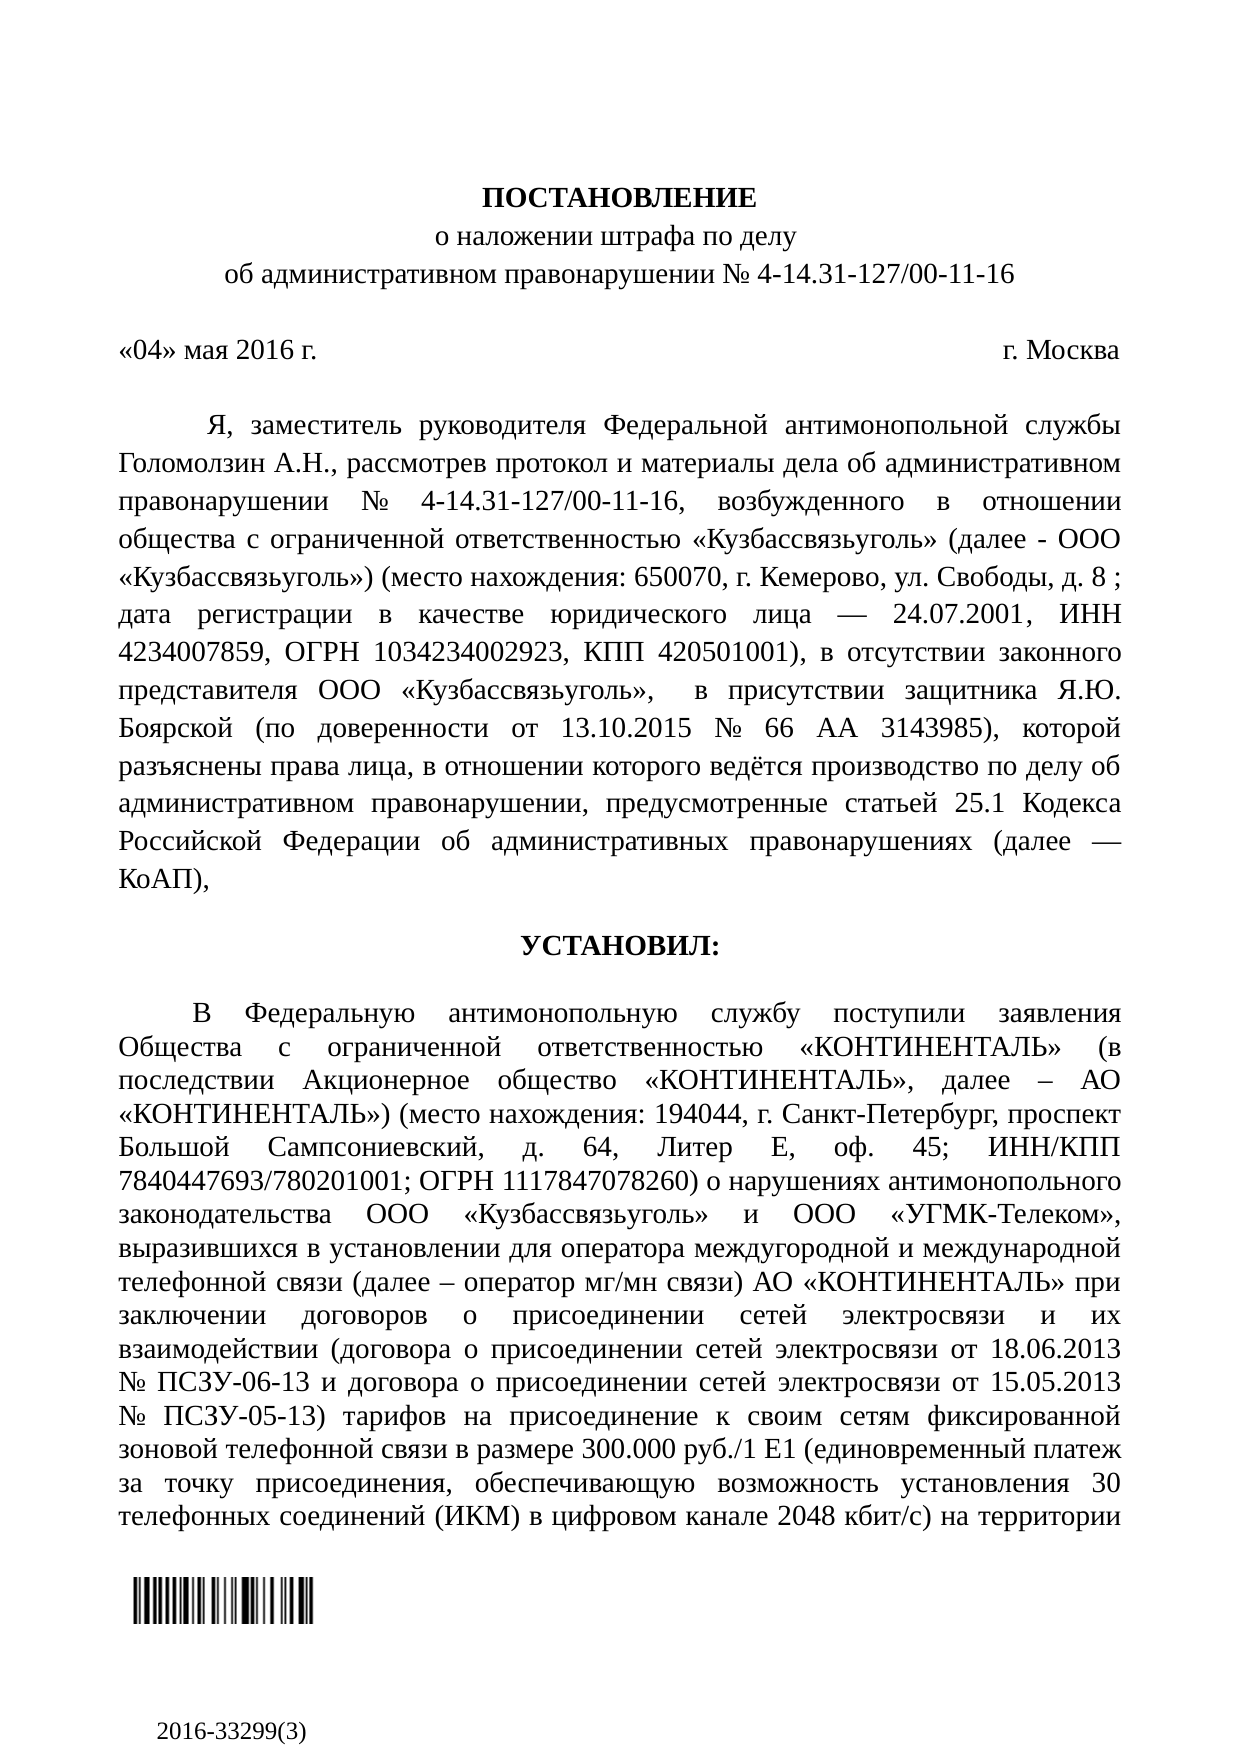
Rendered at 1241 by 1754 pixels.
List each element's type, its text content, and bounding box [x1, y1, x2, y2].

text «04» мая 2016 г. г. Москва [118, 328, 1122, 365]
text Я, заместитель руководителя Федеральной антимонопольной службы Голомолзин А.Н., рассмотрев протокол и материалы дела об административном правонарушении № 4-14.31-127/00-11-16, возбужденного в отношении общества с ограниченной ответственностью «Кузбассвязьуголь» (далее - ООО «Кузбассвязьуголь») (место нахождения: 650070, г. Кемерово, ул. Свободы, д. 8 ; дата регистрации в качестве юридического лица — 24.07.2001, ИНН 4234007859, ОГРН 1034234002923, КПП 420501001), в отсутствии законного представителя ООО «Кузбассвязьуголь», в присутствии защитника Я.Ю. Боярской (по доверенности от 13.10.2015 № 66 АА 3143985), которой разъяснены права лица, в отношении которого ведётся производство по делу об административном правонарушении, предусмотренные статьей 25.1 Кодекса Российской Федерации об административных правонарушениях (далее — КоАП), [118, 403, 1122, 895]
text УСТАНОВИЛ: [118, 928, 1122, 962]
text об административном правонарушении № 4-14.31-127/00-11-16 [117, 252, 1122, 290]
text В Федеральную антимонопольную службу поступили заявления Общества с ограниченной ответственностью «КОНТИНЕНТАЛЬ» (в последствии Акционерное общество «КОНТИНЕНТАЛЬ», далее – АО «КОНТИНЕНТАЛЬ») (место нахождения: 194044, г. Санкт-Петербург, проспект Большой Сампсониевский, д. 64, Литер Е, оф. 45; ИНН/КПП 7840447693/780201001; ОГРН 1117847078260) о нарушениях антимонопольного законодательства ООО «Кузбассвязьуголь» и ООО «УГМК-Телеком», выразившихся в установлении для оператора междугородной и международной телефонной связи (далее – оператор мг/мн связи) АО «КОНТИНЕНТАЛЬ» при заключении договоров о присоединении сетей электросвязи и их взаимодействии (договора о присоединении сетей электросвязи от 18.06.2013 № ПСЗУ-06-13 и договора о присоединении сетей электросвязи от 15.05.2013 № ПСЗУ-05-13) тарифов на присоединение к своим сетям фиксированной зоновой телефонной связи в размере 300.000 руб./1 Е1 (единовременный платеж за точку присоединения, обеспечивающую возможность установления 30 телефонных соединений (ИКМ) в цифровом канале 2048 кбит/с) на территории [118, 995, 1122, 1532]
text ПОСТАНОВЛЕНИЕ [117, 176, 1122, 214]
text о наложении штрафа по делу [117, 214, 1122, 252]
picture [118, 1577, 331, 1624]
